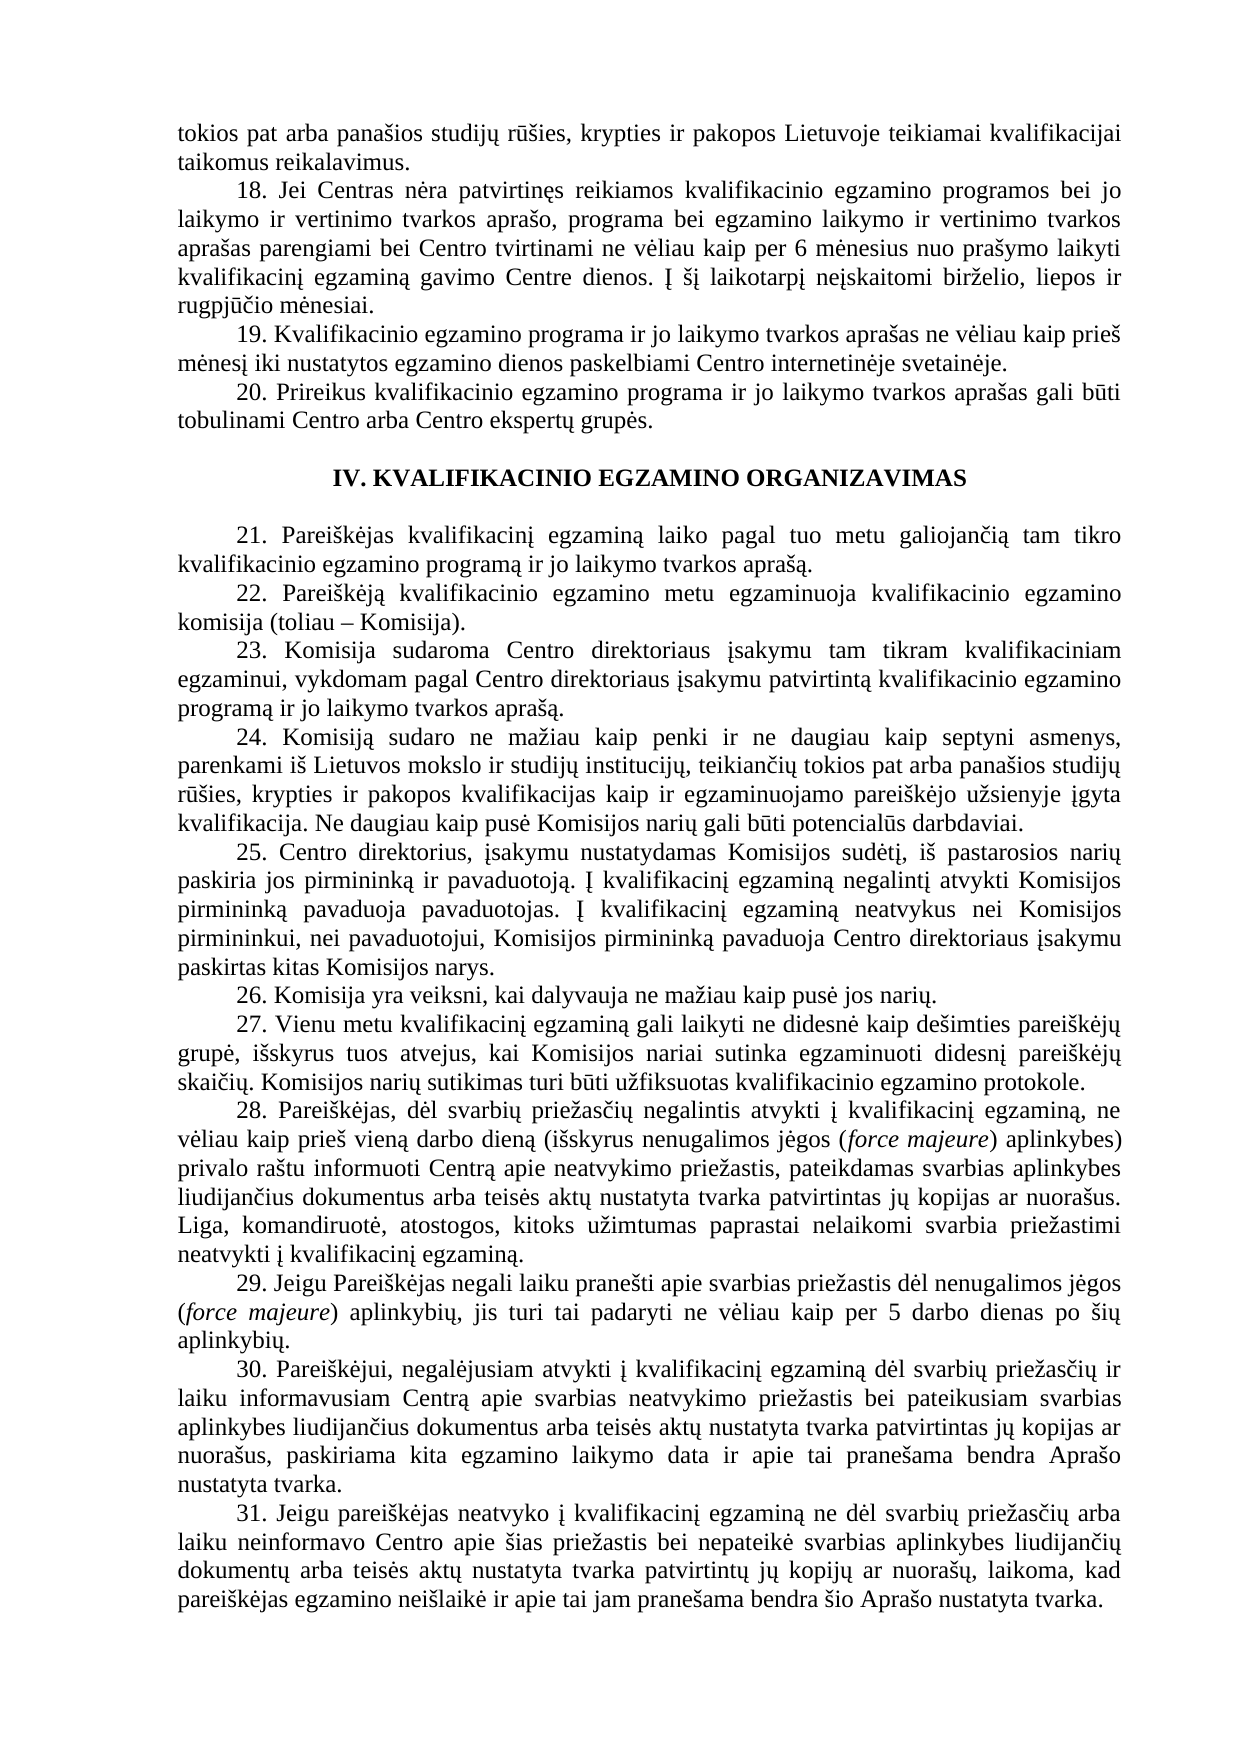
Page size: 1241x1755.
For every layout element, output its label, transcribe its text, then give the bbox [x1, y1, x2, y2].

text 31. Jeigu pareiškėjas neatvyko į kvalifikacinį egzaminą ne dėl svarbių priežasčių arba laiku neinformavo Centro apie šias priežastis bei nepateikė svarbias aplinkybes liudijančių dokumentų arba teisės aktų nustatyta tvarka patvirtintų jų kopijų ar nuorašų, laikoma, kad pareiškėjas egzamino neišlaikė ir apie tai jam pranešama bendra šio Aprašo nustatyta tvarka. [177, 1498, 1122, 1613]
text 26. Komisija yra veiksni, kai dalyvauja ne mažiau kaip pusė jos narių. [177, 981, 1122, 1009]
text 21. Pareiškėjas kvalifikacinį egzaminą laiko pagal tuo metu galiojančią tam tikro kvalifikacinio egzamino programą ir jo laikymo tvarkos aprašą. [177, 521, 1122, 578]
text 18. Jei Centras nėra patvirtinęs reikiamos kvalifikacinio egzamino programos bei jo laikymo ir vertinimo tvarkos aprašo, programa bei egzamino laikymo ir vertinimo tvarkos aprašas parengiami bei Centro tvirtinami ne vėliau kaip per 6 mėnesius nuo prašymo laikyti kvalifikacinį egzaminą gavimo Centre dienos. Į šį laikotarpį neįskaitomi birželio, liepos ir rugpjūčio mėnesiai. [177, 176, 1122, 319]
text 20. Prireikus kvalifikacinio egzamino programa ir jo laikymo tvarkos aprašas gali būti tobulinami Centro arba Centro ekspertų grupės. [177, 377, 1122, 434]
text 27. Vienu metu kvalifikacinį egzaminą gali laikyti ne didesnė kaip dešimties pareiškėjų grupė, išskyrus tuos atvejus, kai Komisijos nariai sutinka egzaminuoti didesnį pareiškėjų skaičių. Komisijos narių sutikimas turi būti užfiksuotas kvalifikacinio egzamino protokole. [177, 1009, 1122, 1096]
text IV. KVALIFIKACINIO EGZAMINO ORGANIZAVIMAS [177, 463, 1122, 492]
text 29. Jeigu Pareiškėjas negali laiku pranešti apie svarbias priežastis dėl nenugalimos jėgos (force majeure) aplinkybių, jis turi tai padaryti ne vėliau kaip per 5 darbo dienas po šių aplinkybių. [177, 1268, 1122, 1354]
text 28. Pareiškėjas, dėl svarbių priežasčių negalintis atvykti į kvalifikacinį egzaminą, ne vėliau kaip prieš vieną darbo dieną (išskyrus nenugalimos jėgos (force majeure) aplinkybes) privalo raštu informuoti Centrą apie neatvykimo priežastis, pateikdamas svarbias aplinkybes liudijančius dokumentus arba teisės aktų nustatyta tvarka patvirtintas jų kopijas ar nuorašus. Liga, komandiruotė, atostogos, kitoks užimtumas paprastai nelaikomi svarbia priežastimi neatvykti į kvalifikacinį egzaminą. [177, 1096, 1122, 1268]
text 19. Kvalifikacinio egzamino programa ir jo laikymo tvarkos aprašas ne vėliau kaip prieš mėnesį iki nustatytos egzamino dienos paskelbiami Centro internetinėje svetainėje. [177, 319, 1122, 377]
text 25. Centro direktorius, įsakymu nustatydamas Komisijos sudėtį, iš pastarosios narių paskiria jos pirmininką ir pavaduotoją. Į kvalifikacinį egzaminą negalintį atvykti Komisijos pirmininką pavaduoja pavaduotojas. Į kvalifikacinį egzaminą neatvykus nei Komisijos pirmininkui, nei pavaduotojui, Komisijos pirmininką pavaduoja Centro direktoriaus įsakymu paskirtas kitas Komisijos narys. [177, 837, 1122, 981]
text 30. Pareiškėjui, negalėjusiam atvykti į kvalifikacinį egzaminą dėl svarbių priežasčių ir laiku informavusiam Centrą apie svarbias neatvykimo priežastis bei pateikusiam svarbias aplinkybes liudijančius dokumentus arba teisės aktų nustatyta tvarka patvirtintas jų kopijas ar nuorašus, paskiriama kita egzamino laikymo data ir apie tai pranešama bendra Aprašo nustatyta tvarka. [177, 1354, 1122, 1498]
text 22. Pareiškėją kvalifikacinio egzamino metu egzaminuoja kvalifikacinio egzamino komisija (toliau – Komisija). [177, 578, 1122, 636]
text 24. Komisiją sudaro ne mažiau kaip penki ir ne daugiau kaip septyni asmenys, parenkami iš Lietuvos mokslo ir studijų institucijų, teikiančių tokios pat arba panašios studijų rūšies, krypties ir pakopos kvalifikacijas kaip ir egzaminuojamo pareiškėjo užsienyje įgyta kvalifikacija. Ne daugiau kaip pusė Komisijos narių gali būti potencialūs darbdaviai. [177, 722, 1122, 837]
text 23. Komisija sudaroma Centro direktoriaus įsakymu tam tikram kvalifikaciniam egzaminui, vykdomam pagal Centro direktoriaus įsakymu patvirtintą kvalifikacinio egzamino programą ir jo laikymo tvarkos aprašą. [177, 636, 1122, 722]
text tokios pat arba panašios studijų rūšies, krypties ir pakopos Lietuvoje teikiamai kvalifikacijai taikomus reikalavimus. [177, 118, 1122, 176]
